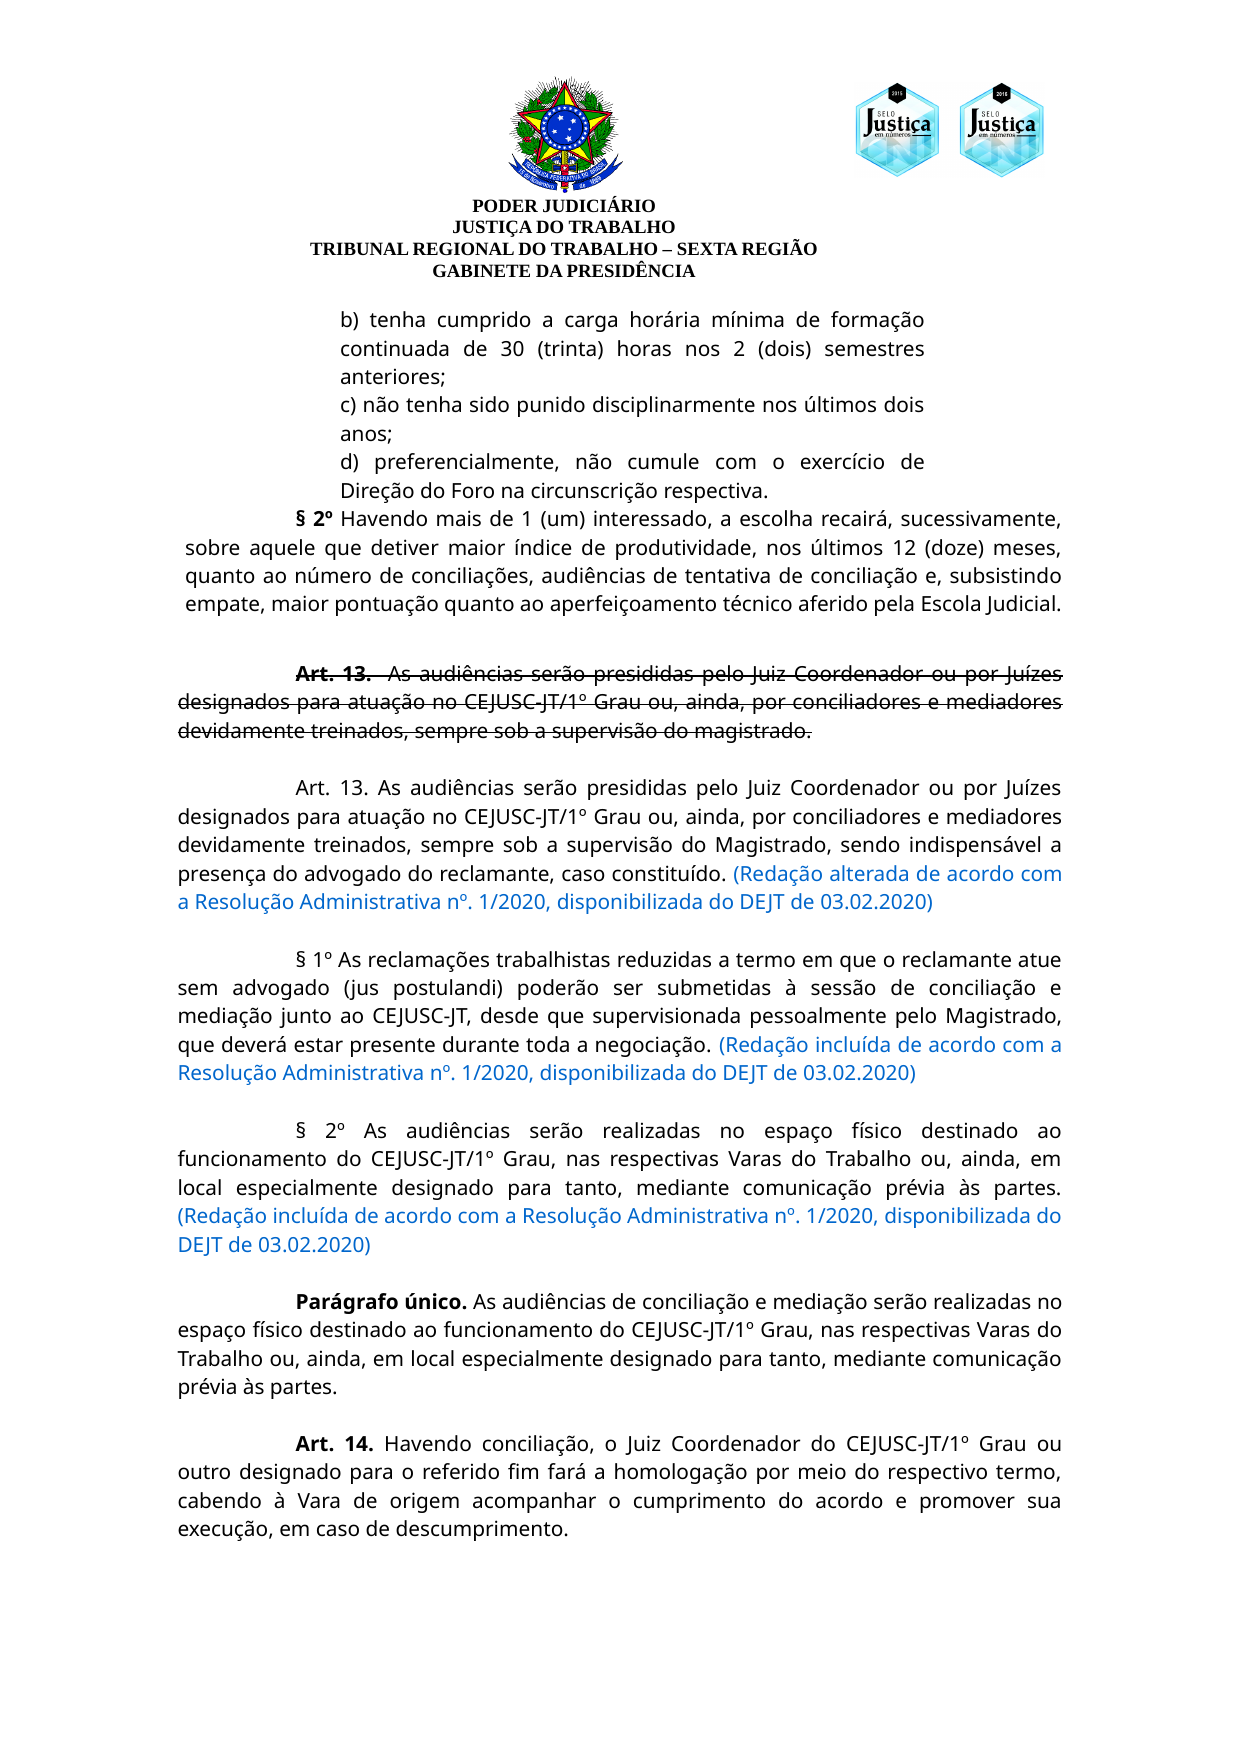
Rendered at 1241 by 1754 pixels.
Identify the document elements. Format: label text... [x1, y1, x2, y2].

text Parágrafo único. As audiências de conciliação e mediação serão realizadas no espaço físico destinado ao funcionamento do CEJUSC-JT/1º Grau, nas respectivas Varas do Trabalho ou, ainda, em local especialmente designado para tanto, mediante comunicação prévia às partes. [177, 1287, 1063, 1401]
picture [502, 73, 626, 195]
text Art. 13. As audiências serão presididas pelo Juiz Coordenador ou por Juízes designados para atuação no CEJUSC-JT/1º Grau ou, ainda, por conciliadores e mediadores devidamente treinados, sempre sob a supervisão do Magistrado, sendo indispensável a presença do advogado do reclamante, caso constituído. (Redação alterada de acordo com a Resolução Administrativa nº. 1/2020, disponibilizada do DEJT de 03.02.2020) [177, 773, 1063, 916]
text Art. 13. As audiências serão presididas pelo Juiz Coordenador ou por Juízes designados para atuação no CEJUSC-JT/1º Grau ou, ainda, por conciliadores e mediadores devidamente treinados, sempre sob a supervisão do magistrado. [177, 705, 1063, 744]
text Art. 14. Havendo conciliação, o Juiz Coordenador do CEJUSC-JT/1º Grau ou outro designado para o referido fim fará a homologação por meio do respectivo termo, cabendo à Vara de origem acompanhar o cumprimento do acordo e promover sua execução, em caso de descumprimento. [177, 1429, 1063, 1543]
text b) tenha cumprido a carga horária mínima de formação continuada de 30 (trinta) horas nos 2 (dois) semestres anteriores; [340, 305, 925, 391]
picture [854, 82, 1045, 178]
text d) preferencialmente, não cumule com o exercício de Direção do Foro na circunscrição respectiva. [340, 447, 925, 504]
text § 1º As reclamações trabalhistas reduzidas a termo em que o reclamante atue sem advogado (jus postulandi) poderão ser submetidas à sessão de conciliação e mediação junto ao CEJUSC-JT, desde que supervisionada pessoalmente pelo Magistrado, que deverá estar presente durante toda a negociação. (Redação incluída de acordo com a Resolução Administrativa nº. 1/2020, disponibilizada do DEJT de 03.02.2020) [177, 945, 1063, 1087]
text Art. 13. As audiências serão presididas pelo Juiz Coordenador ou por Juízes designados para atuação no CEJUSC-JT/1º Grau ou, ainda, por conciliadores e mediadores devidamente treinados, sempre sob a supervisão do magistrado. [177, 659, 1063, 704]
text § 2º As audiências serão realizadas no espaço físico destinado ao funcionamento do CEJUSC-JT/1º Grau, nas respectivas Varas do Trabalho ou, ainda, em local especialmente designado para tanto, mediante comunicação prévia às partes. (Redação incluída de acordo com a Resolução Administrativa nº. 1/2020, disponibilizada do DEJT de 03.02.2020) [177, 1116, 1063, 1258]
text c) não tenha sido punido disciplinarmente nos últimos dois anos; [340, 391, 925, 447]
text § 2º Havendo mais de 1 (um) interessado, a escolha recairá, sucessivamente, sobre aquele que detiver maior índice de produtividade, nos últimos 12 (doze) meses, quanto ao número de conciliações, audiências de tentativa de conciliação e, subsistindo empate, maior pontuação quanto ao aperfeiçoamento técnico aferido pela Escola Judicial. [185, 504, 1063, 618]
